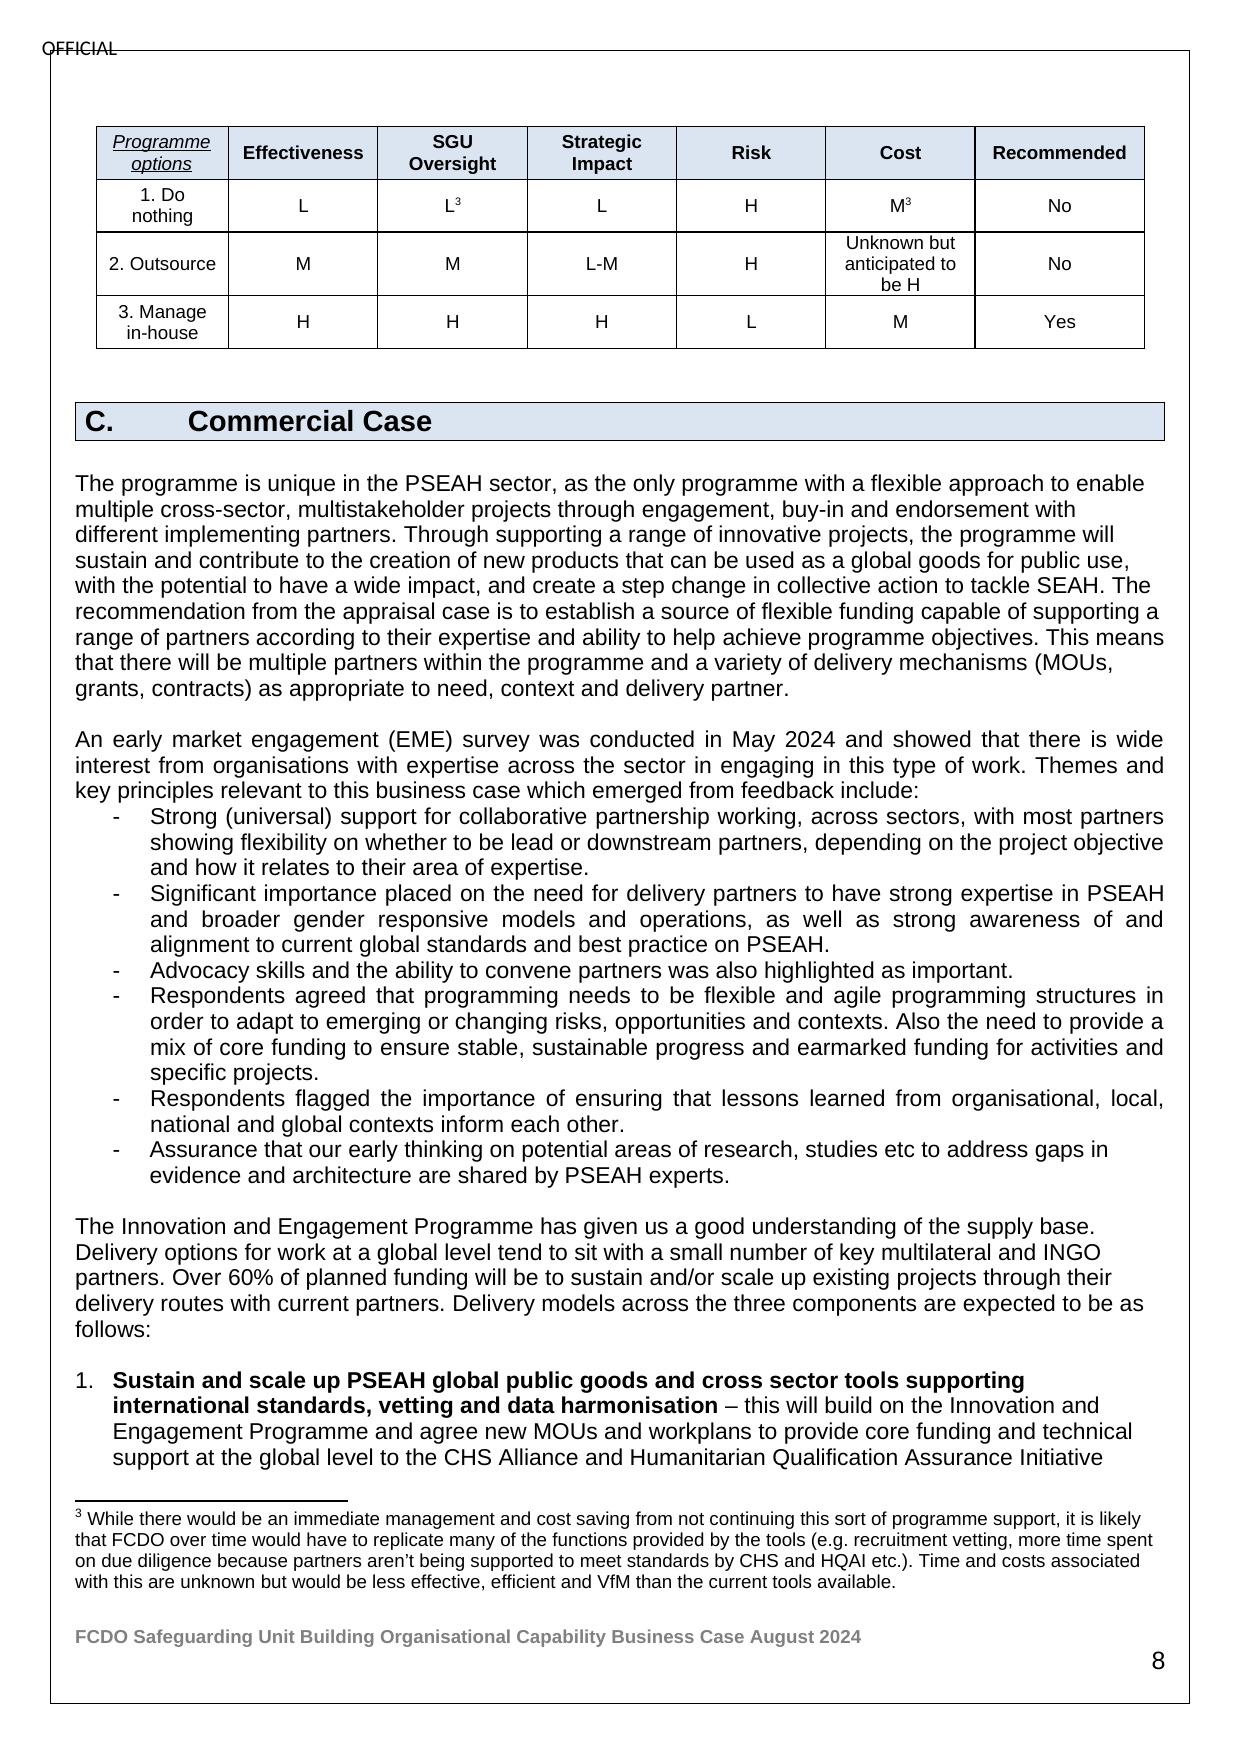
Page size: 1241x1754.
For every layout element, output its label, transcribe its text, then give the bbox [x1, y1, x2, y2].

table_header Effectiveness [229, 127, 377, 179]
table_cell 3. Manage in-house [97, 296, 228, 348]
subtitle Commercial Case [76, 403, 1164, 440]
text The Innovation and Engagement Programme has given us a good understanding of the supply base. Delivery options for work at a global level tend to sit with a small number of key multilateral and INGO partners. Over 60% of planned funding will be to sustain and/or scale up existing projects through their delivery routes with current partners. Delivery models across the three components are expected to be as follows: [75, 1214, 1165, 1342]
table_cell Unknown but anticipated to be H [826, 233, 974, 295]
table_cell L3 [378, 180, 527, 231]
list Strong (universal) support for collaborative partnership working, across sectors, with most partners showing flexibility on whether to be lead or downstream partners, depending on the project objective and how it relates to their area of expertise. [112, 804, 1165, 881]
text An early market engagement (EME) survey was conducted in May 2024 and showed that there is wide interest from organisations with expertise across the sector in engaging in this type of work. Themes and key principles relevant to this business case which emerged from feedback include: [75, 727, 1165, 804]
table_cell L-M [528, 233, 676, 295]
table_cell 2. Outsource [97, 233, 228, 295]
table_header Recommended [976, 127, 1144, 179]
table_cell 1. Do nothing [97, 180, 228, 231]
table_cell L [677, 296, 825, 348]
table_cell H [677, 180, 825, 231]
list Sustain and scale up PSEAH global public goods and cross sector tools supporting international standards, vetting and data harmonisation – this will build on the Innovation and Engagement Programme and agree new MOUs and workplans to provide core funding and technical support at the global level to the CHS Alliance and Humanitarian Qualification Assurance Initiative [75, 1368, 1165, 1470]
list Respondents agreed that programming needs to be flexible and agile programming structures in order to adapt to emerging or changing risks, opportunities and contexts. Also the need to provide a mix of core funding to ensure stable, sustainable progress and earmarked funding for activities and specific projects. [112, 983, 1165, 1086]
table_header SGU Oversight [378, 127, 527, 179]
text The programme is unique in the PSEAH sector, as the only programme with a flexible approach to enable multiple cross-sector, multistakeholder projects through engagement, buy-in and endorsement with different implementing partners. Through supporting a range of innovative projects, the programme will sustain and contribute to the creation of new products that can be used as a global goods for public use, with the potential to have a wide impact, and create a step change in collective action to tackle SEAH. The recommendation from the appraisal case is to establish a source of flexible funding capable of supporting a range of partners according to their expertise and ability to help achieve programme objectives. This means that there will be multiple partners within the programme and a variety of delivery mechanisms (MOUs, grants, contracts) as appropriate to need, context and delivery partner. [75, 471, 1165, 701]
table_cell M [826, 296, 974, 348]
table_cell L [229, 180, 377, 231]
list Assurance that our early thinking on potential areas of research, studies etc to address gaps in evidence and architecture are shared by PSEAH experts. [112, 1137, 1165, 1188]
table_cell M [826, 180, 974, 231]
list Advocacy skills and the ability to convene partners was also highlighted as important. [112, 958, 1165, 983]
table_cell No [976, 233, 1144, 295]
table_header Programme options [97, 127, 228, 179]
table_cell M [229, 233, 377, 295]
table_cell L [528, 180, 676, 231]
table_cell M [378, 233, 527, 295]
table_cell H [677, 233, 825, 295]
table_cell H [378, 296, 527, 348]
list Significant importance placed on the need for delivery partners to have strong expertise in PSEAH and broader gender responsive models and operations, as well as strong awareness of and alignment to current global standards and best practice on PSEAH. [112, 881, 1165, 958]
table_cell H [229, 296, 377, 348]
table_header Cost [826, 127, 974, 179]
table_cell H [528, 296, 676, 348]
table_header Risk [677, 127, 825, 179]
table_cell No [976, 180, 1144, 231]
list Respondents flagged the importance of ensuring that lessons learned from organisational, local, national and global contexts inform each other. [112, 1086, 1165, 1137]
table_cell Yes [976, 296, 1144, 348]
table_header Strategic Impact [528, 127, 676, 179]
